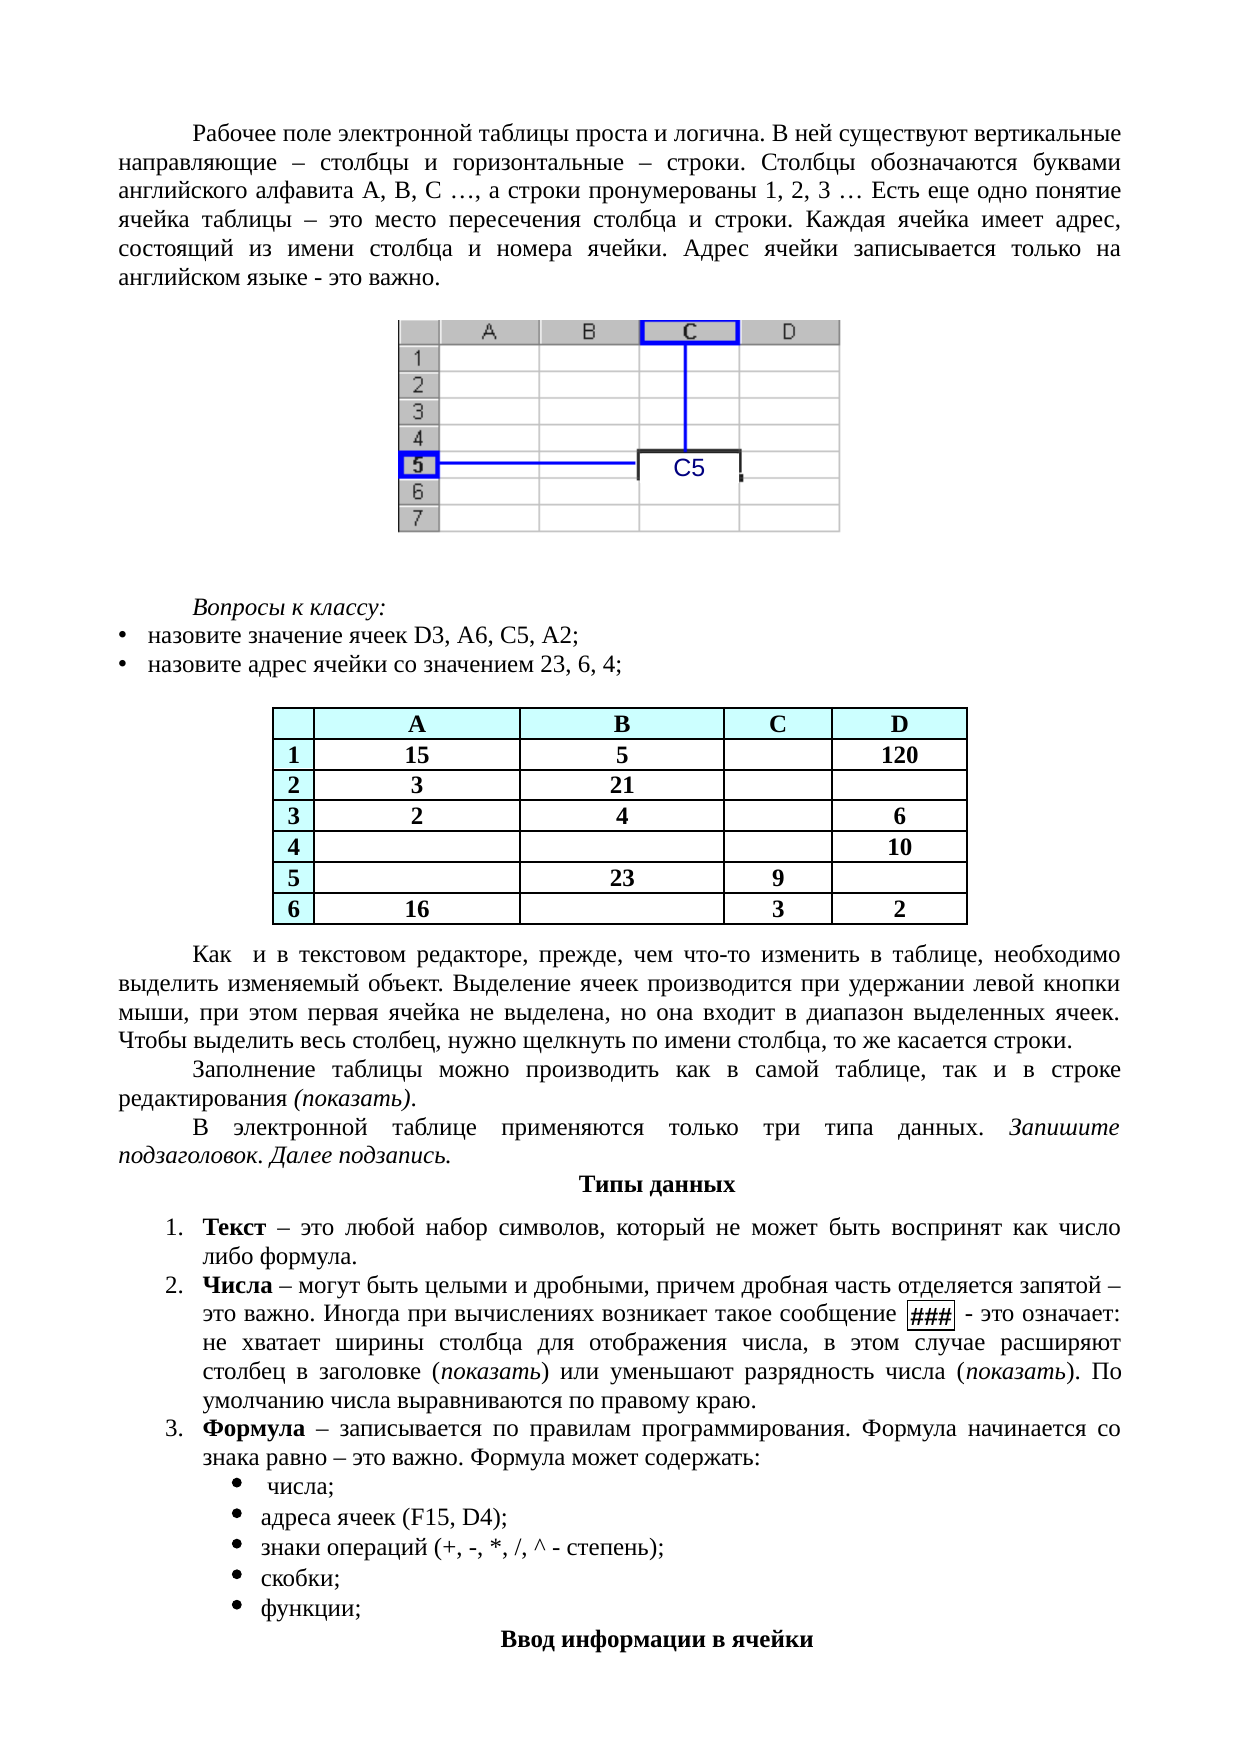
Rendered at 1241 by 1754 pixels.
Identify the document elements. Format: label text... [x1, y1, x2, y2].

text Как и в текстовом редакторе, прежде, чем что-то изменить в таблице, необходимо выделить изменяемый объект. Выделение ячеек производится при удержании левой кнопки мыши, при этом первая ячейка не выделена, но она входит в диапазон выделенных ячеек. Чтобы выделить весь столбец, нужно щелкнуть по имени столбца, то же касается строки. [118, 939, 1122, 1054]
table_cell 5 [274, 863, 313, 892]
text Вопросы к классу: [118, 592, 1122, 621]
table_cell 2 [833, 894, 966, 923]
table_cell 1 [274, 740, 313, 768]
text Заполнение таблицы можно производить как в самой таблице, так и в строке редактирования (показать). [118, 1054, 1122, 1112]
table_cell 120 [833, 740, 966, 768]
table_cell 6 [274, 894, 313, 923]
list ### [908, 1302, 954, 1329]
table_cell [725, 801, 831, 830]
table_cell 23 [521, 863, 723, 892]
table_cell [725, 740, 831, 768]
table_cell [521, 894, 723, 923]
text Типы данных [118, 1169, 1122, 1198]
list Числа – могут быть целыми и дробными, причем дробная часть отделяется запятой – это важно. Иногда при вычислениях возникает такое сообщение - это означает: не хватает ширины столбца для отображения числа, в этом случае расширяют столбец в заголовке (показать) или уменьшают разрядность числа (показать). По умолчанию числа выравниваются по правому краю. [165, 1270, 1122, 1413]
table_cell 3 [274, 801, 313, 830]
table_cell 5 [521, 740, 723, 768]
table_cell [725, 832, 831, 861]
table_header B [521, 709, 723, 738]
table_cell 9 [725, 863, 831, 892]
table_cell 10 [833, 832, 966, 861]
list функции; [231, 1593, 1122, 1624]
table_header A [315, 709, 519, 738]
table_cell 21 [521, 771, 723, 799]
list Текст – это любой набор символов, который не может быть воспринят как число либо формула. [165, 1212, 1122, 1270]
table_cell 2 [274, 771, 313, 799]
text Ввод информации в ячейки [118, 1624, 1122, 1652]
table_cell [725, 771, 831, 799]
table_cell [833, 771, 966, 799]
table_cell 3 [315, 771, 519, 799]
table_cell 16 [315, 894, 519, 923]
table_cell 3 [725, 894, 831, 923]
table_header [274, 709, 313, 738]
table_cell 2 [315, 801, 519, 830]
list Формула – записывается по правилам программирования. Формула начинается со знака равно – это важно. Формула может содержать: [165, 1413, 1122, 1471]
list знаки операций (+, -, *, /, ^ - степень); [231, 1532, 1122, 1563]
text Рабочее поле электронной таблицы проста и логична. В ней существуют вертикальные направляющие – столбцы и горизонтальные – строки. Столбцы обозначаются буквами английского алфавита A, B, C …, а строки пронумерованы 1, 2, 3 … Есть еще одно понятие ячейка таблицы – это место пересечения столбца и строки. Каждая ячейка имеет адрес, состоящий из имени столбца и номера ячейки. Адрес ячейки записывается только на английском языке - это важно. [118, 118, 1122, 291]
table_cell [833, 863, 966, 892]
table_cell 4 [521, 801, 723, 830]
table_header D [833, 709, 966, 738]
text В электронной таблице применяются только три типа данных. Запишите подзаголовок. Далее подзапись. [118, 1112, 1122, 1169]
table_cell [315, 832, 519, 861]
table_cell [521, 832, 723, 861]
list назовите значение ячеек D3, A6, C5, A2; [118, 621, 1122, 649]
list адреса ячеек (F15, D4); [231, 1502, 1122, 1532]
table_cell 4 [274, 832, 313, 861]
table_cell [315, 863, 519, 892]
list назовите адрес ячейки со значением 23, 6, 4; [118, 649, 1122, 678]
table_header C [725, 709, 831, 738]
list числа; [231, 1471, 1122, 1502]
table_cell 6 [833, 801, 966, 830]
table_cell 15 [315, 740, 519, 768]
list скобки; [231, 1563, 1122, 1593]
picture [398, 320, 842, 534]
